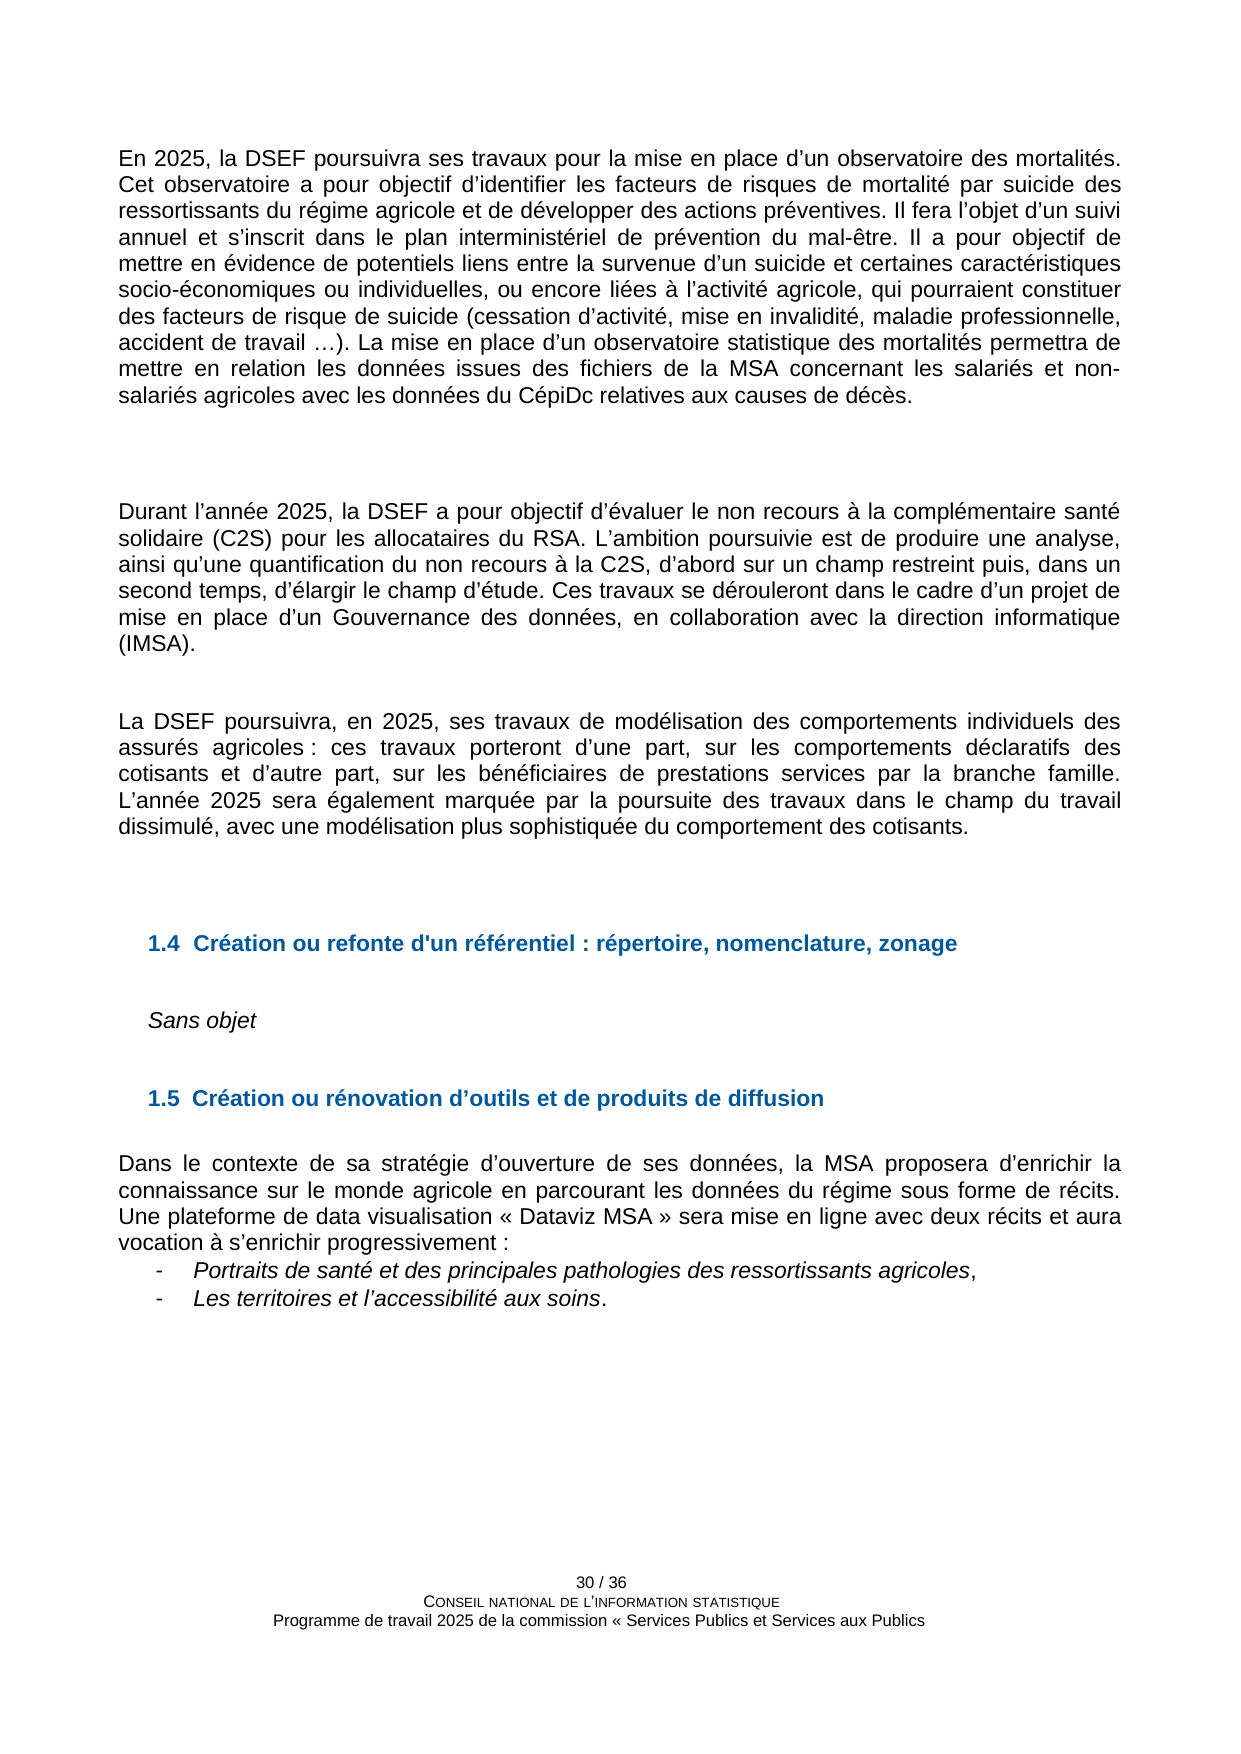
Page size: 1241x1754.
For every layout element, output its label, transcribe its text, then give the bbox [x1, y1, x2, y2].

text Dans le contexte de sa stratégie d’ouverture de ses données, la MSA proposera d’enrichir la connaissance sur le monde agricole en parcourant les données du régime sous forme de récits. Une plateforme de data visualisation « Dataviz MSA » sera mise en ligne avec deux récits et aura vocation à s’enrichir progressivement : [118, 1150, 1122, 1256]
text Durant l’année 2025, la DSEF a pour objectif d’évaluer le non recours à la complémentaire santé solidaire (C2S) pour les allocataires du RSA. L’ambition poursuivie est de produire une analyse, ainsi qu’une quantification du non recours à la C2S, d’abord sur un champ restreint puis, dans un second temps, d’élargir le champ d’étude. Ces travaux se dérouleront dans le cadre d’un projet de mise en place d’un Gouvernance des données, en collaboration avec la direction informatique (IMSA). [118, 498, 1122, 656]
text 1.4 Création ou refonte d'un référentiel : répertoire, nomenclature, zonage [148, 930, 1122, 956]
text Sans objet [148, 1007, 1122, 1034]
text En 2025, la DSEF poursuivra ses travaux pour la mise en place d’un observatoire des mortalités. Cet observatoire a pour objectif d’identifier les facteurs de risques de mortalité par suicide des ressortissants du régime agricole et de développer des actions préventives. Il fera l’objet d’un suivi annuel et s’inscrit dans le plan interministériel de prévention du mal-être. Il a pour objectif de mettre en évidence de potentiels liens entre la survenue d’un suicide et certaines caractéristiques socio-économiques ou individuelles, ou encore liées à l’activité agricole, qui pourraient constituer des facteurs de risque de suicide (cessation d’activité, mise en invalidité, maladie professionnelle, accident de travail …). La mise en place d’un observatoire statistique des mortalités permettra de mettre en relation les données issues des fichiers de la MSA concernant les salariés et non-salariés agricoles avec les données du CépiDc relatives aux causes de décès. [118, 144, 1122, 408]
list Portraits de santé et des principales pathologies des ressortissants agricoles, [156, 1256, 1122, 1284]
text 1.5 Création ou rénovation d’outils et de produits de diffusion [148, 1085, 1122, 1111]
list Les territoires et l’accessibilité aux soins. [156, 1284, 1122, 1312]
text La DSEF poursuivra, en 2025, ses travaux de modélisation des comportements individuels des assurés agricoles : ces travaux porteront d’une part, sur les comportements déclaratifs des cotisants et d’autre part, sur les bénéficiaires de prestations services par la branche famille. L’année 2025 sera également marquée par la poursuite des travaux dans le champ du travail dissimulé, avec une modélisation plus sophistiquée du comportement des cotisants. [118, 708, 1122, 839]
